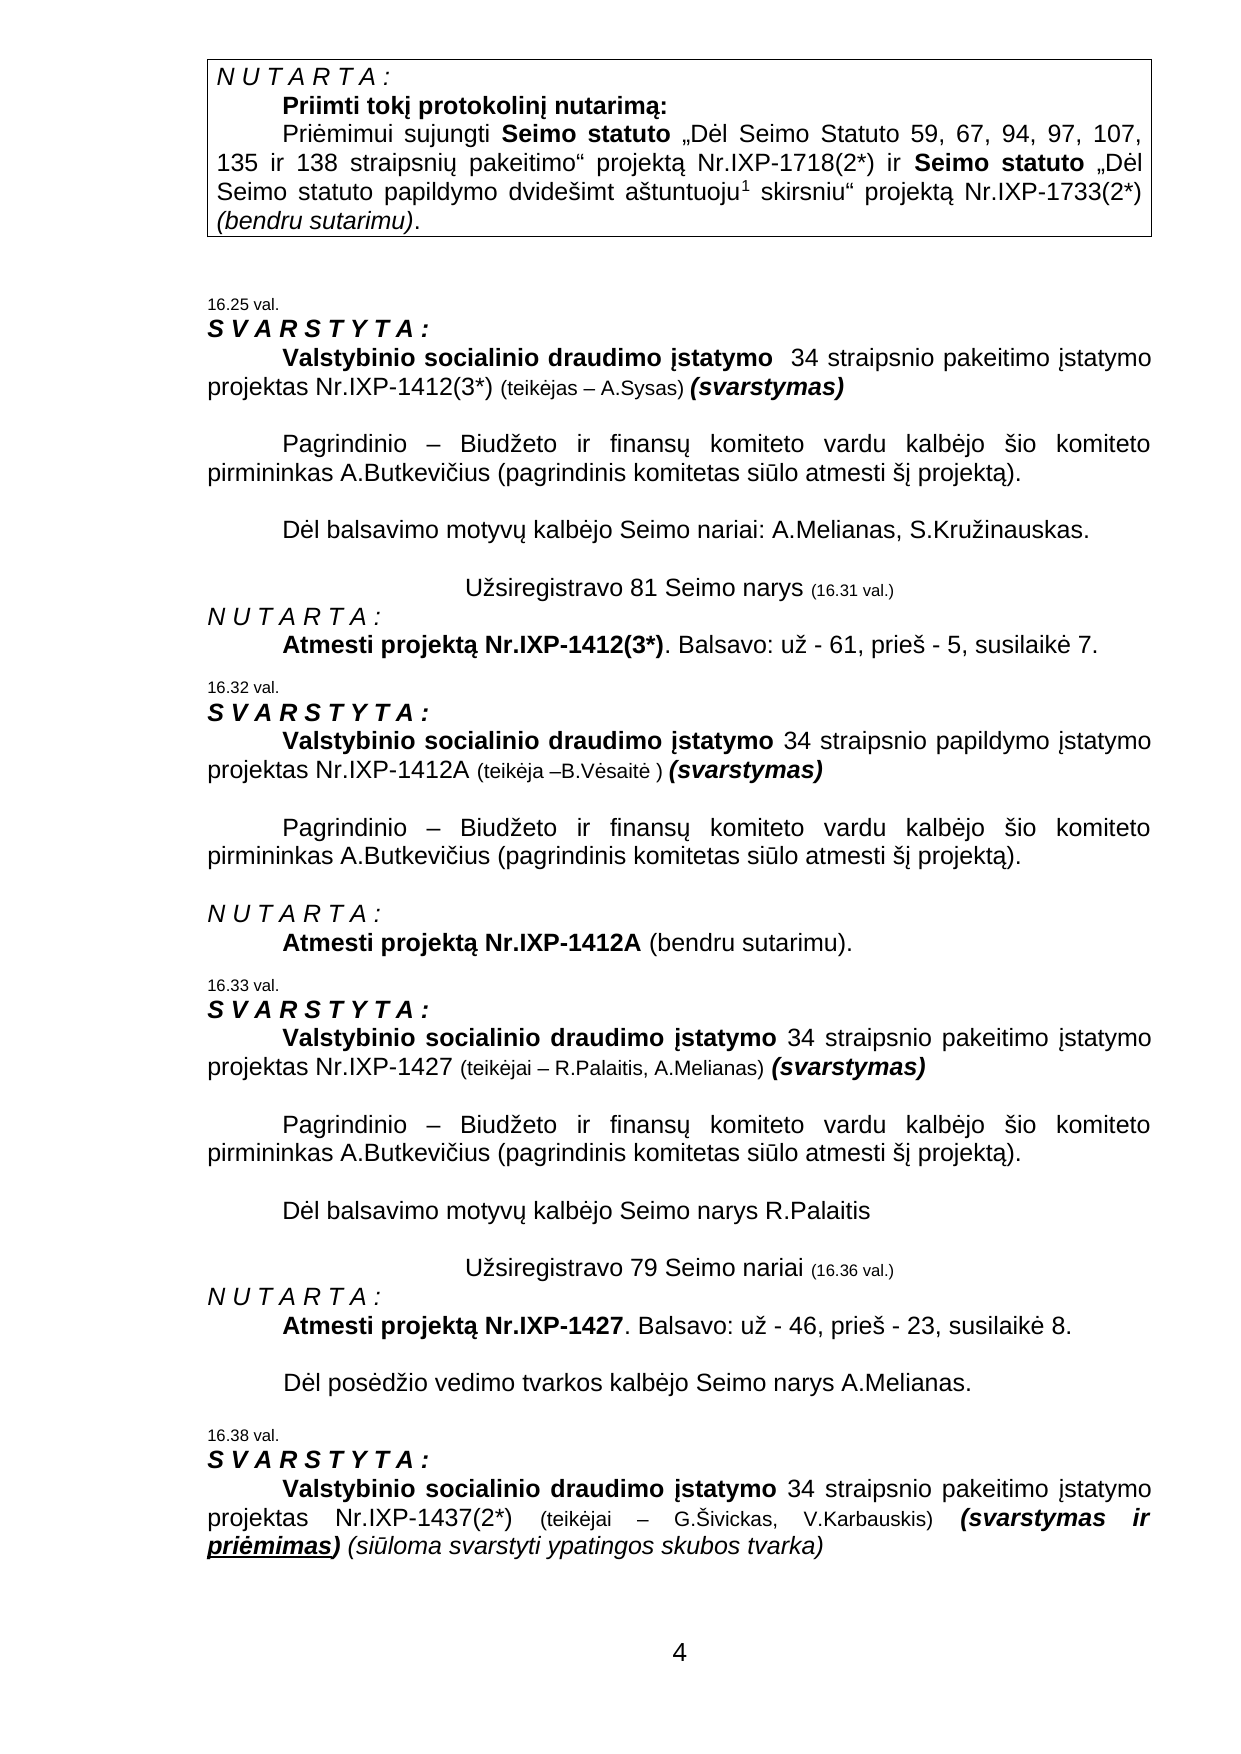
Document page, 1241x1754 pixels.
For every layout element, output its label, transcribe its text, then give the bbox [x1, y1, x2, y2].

text Dėl posėdžio vedimo tvarkos kalbėjo Seimo narys A.Melianas. [207, 1368, 1152, 1397]
text Atmesti projektą Nr.IXP-1412A (bendru sutarimu). [207, 927, 1152, 956]
text Priėmimui sujungti Seimo statuto „Dėl Seimo Statuto 59, 67, 94, 97, 107, 135 ir 138 straipsnių pakeitimo“ projektą Nr.IXP-1718(2*) ir Seimo statuto „Dėl Seimo statuto papildymo dvidešimt aštuntuoju1 skirsniu“ projektą Nr.IXP-1733(2*) (bendru sutarimu). [208, 116, 1151, 236]
text 16.33 val. [207, 975, 1152, 994]
text N U T A R T A : [207, 602, 1152, 630]
text 16.38 val. [207, 1426, 1152, 1445]
text Pagrindinio – Biudžeto ir finansų komiteto vardu kalbėjo šio komiteto pirmininkas A.Butkevičius (pagrindinis komitetas siūlo atmesti šį projektą). [207, 1109, 1152, 1167]
text Užsiregistravo 79 Seimo nariai (16.36 val.) [207, 1253, 1152, 1282]
text N U T A R T A : [208, 60, 1151, 87]
text 16.25 val. [207, 295, 1152, 314]
text 16.32 val. [207, 678, 1152, 697]
text Dėl balsavimo motyvų kalbėjo Seimo nariai: A.Melianas, S.Kružinauskas. [207, 515, 1152, 544]
text S V A R S T Y T A : [207, 697, 1152, 726]
text S V A R S T Y T A : [207, 1445, 1152, 1474]
text Dėl balsavimo motyvų kalbėjo Seimo narys R.Palaitis [207, 1196, 1152, 1224]
text N U T A R T A : [207, 899, 1152, 927]
text Atmesti projektą Nr.IXP-1427. Balsavo: už - 46, prieš - 23, susilaikė 8. [207, 1311, 1152, 1339]
text N U T A R T A : [207, 1282, 1152, 1311]
text Valstybinio socialinio draudimo įstatymo 34 straipsnio pakeitimo įstatymo projektas Nr.IXP-1412(3*) (teikėjas – A.Sysas) (svarstymas) [207, 343, 1152, 400]
text Užsiregistravo 81 Seimo narys (16.31 val.) [207, 573, 1152, 602]
text Valstybinio socialinio draudimo įstatymo 34 straipsnio pakeitimo įstatymo projektas Nr.IXP-1437(2*) (teikėjai – G.Šivickas, V.Karbauskis) (svarstymas ir priėmimas) (siūloma svarstyti ypatingos skubos tvarka) [207, 1474, 1152, 1560]
text Pagrindinio – Biudžeto ir finansų komiteto vardu kalbėjo šio komiteto pirmininkas A.Butkevičius (pagrindinis komitetas siūlo atmesti šį projektą). [207, 812, 1152, 870]
text Atmesti projektą Nr.IXP-1412(3*). Balsavo: už - 61, prieš - 5, susilaikė 7. [207, 630, 1152, 659]
text S V A R S T Y T A : [207, 994, 1152, 1023]
text Valstybinio socialinio draudimo įstatymo 34 straipsnio papildymo įstatymo projektas Nr.IXP-1412A (teikėja –B.Vėsaitė ) (svarstymas) [207, 726, 1152, 784]
text Priimti tokį protokolinį nutarimą: [208, 87, 1151, 116]
text S V A R S T Y T A : [207, 314, 1152, 343]
text Pagrindinio – Biudžeto ir finansų komiteto vardu kalbėjo šio komiteto pirmininkas A.Butkevičius (pagrindinis komitetas siūlo atmesti šį projektą). [207, 429, 1152, 487]
text Valstybinio socialinio draudimo įstatymo 34 straipsnio pakeitimo įstatymo projektas Nr.IXP-1427 (teikėjai – R.Palaitis, A.Melianas) (svarstymas) [207, 1023, 1152, 1081]
